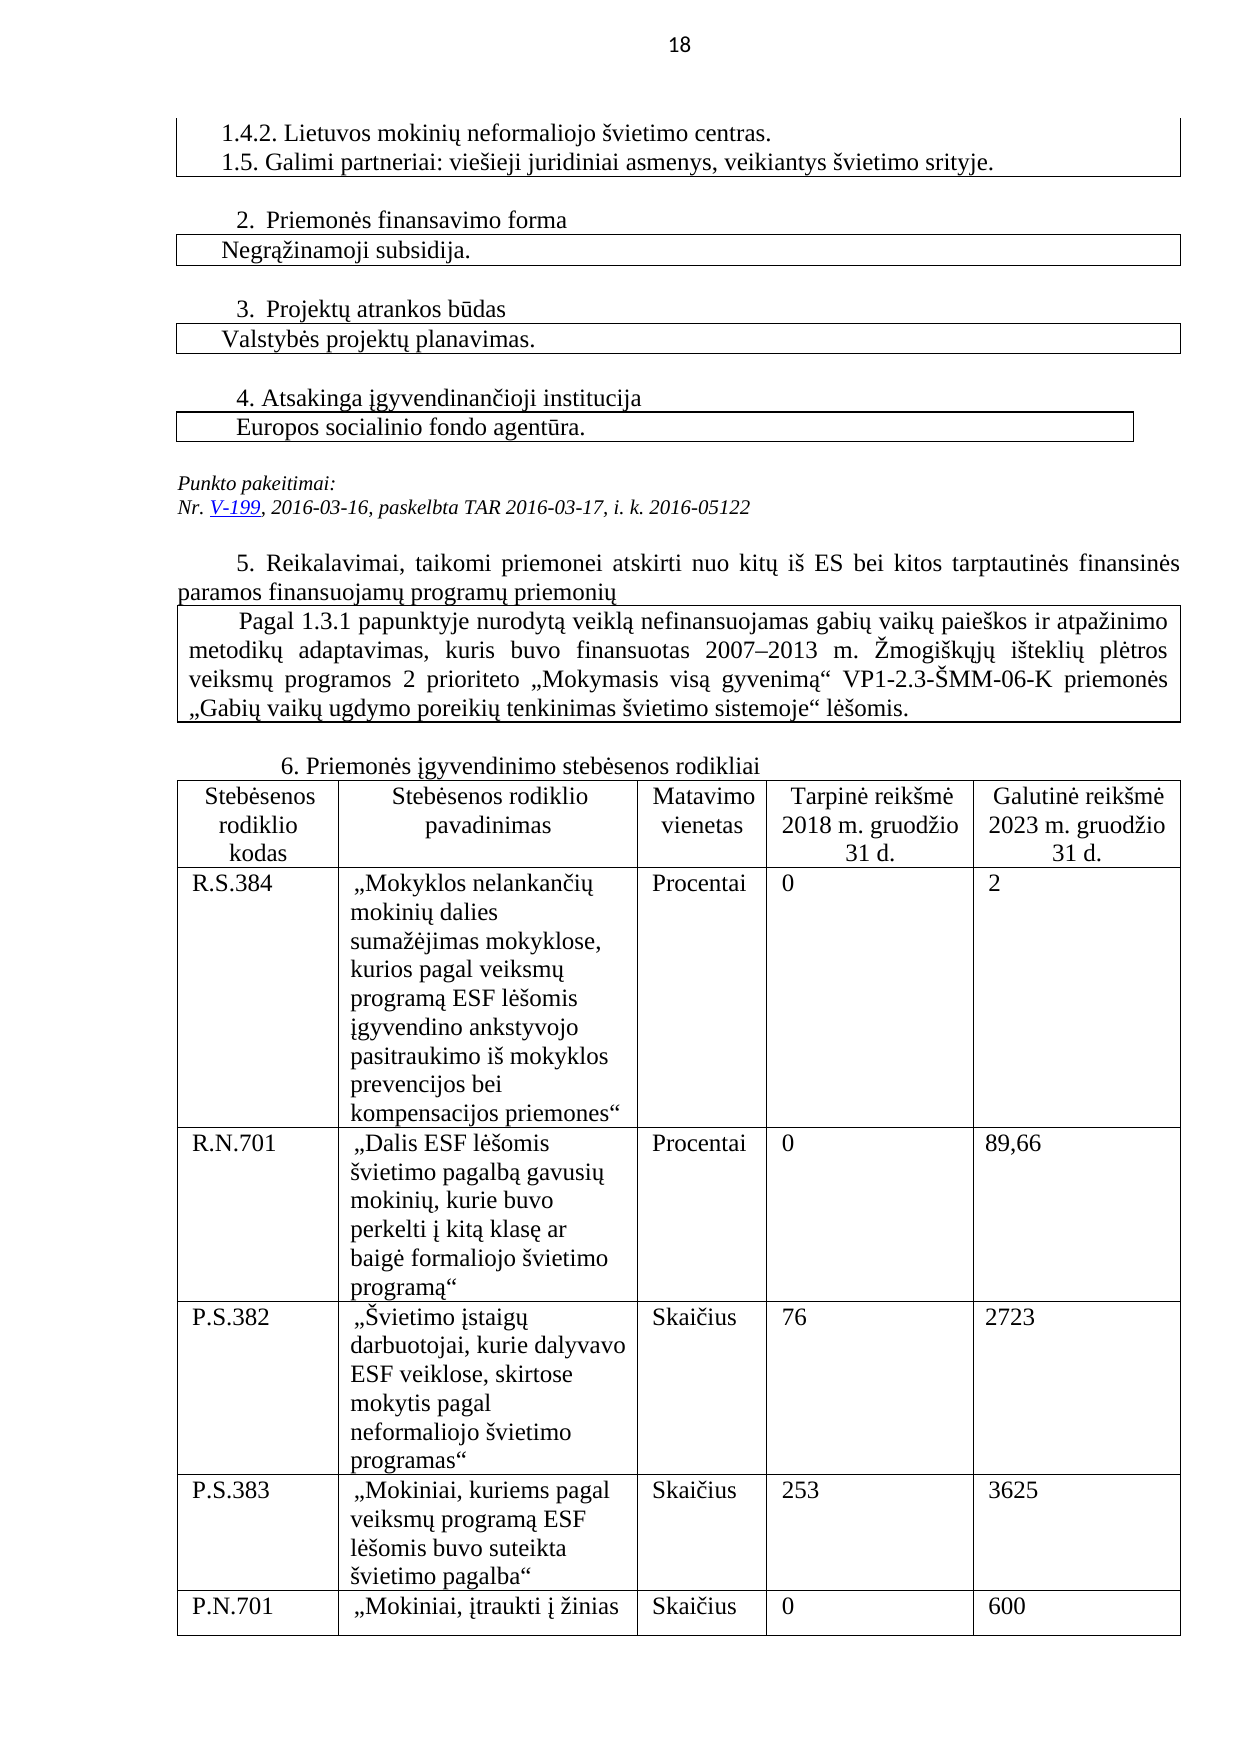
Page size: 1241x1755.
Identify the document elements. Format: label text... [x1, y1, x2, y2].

table_header Valstybės projektų planavimas. [177, 324, 1180, 353]
text Punkto pakeitimai: [177, 471, 1181, 495]
table_header Tarpinė reikšmė 2018 m. gruodžio 31 d. [767, 781, 973, 867]
table_cell „Mokiniai, įtraukti į žinias [339, 1591, 637, 1635]
table_cell „Mokyklos nelankančių mokinių dalies sumažėjimas mokyklose, kurios pagal veiksmų programą ESF lėšomis įgyvendino ankstyvojo pasitraukimo iš mokyklos prevencijos bei kompensacijos priemones“ [339, 868, 637, 1127]
table_cell P.N.701 [178, 1591, 338, 1635]
table_cell P.S.382 [178, 1302, 338, 1474]
table_cell R.N.701 [178, 1128, 338, 1301]
text 5. Reikalavimai, taikomi priemonei atskirti nuo kitų iš ES bei kitos tarptautinės finansinės paramos finansuojamų programų priemonių [177, 548, 1181, 605]
table_cell 89,66 [974, 1128, 1180, 1301]
table_cell 3625 [974, 1475, 1180, 1590]
table_cell 0 [767, 868, 973, 1127]
table_cell 253 [767, 1475, 973, 1590]
text 2. Priemonės finansavimo forma [236, 205, 1181, 234]
text 4. Atsakinga įgyvendinančioji institucija [177, 383, 1181, 411]
table_header Europos socialinio fondo agentūra. [177, 413, 1133, 441]
table_cell 2723 [974, 1302, 1180, 1474]
table_header Pagal 1.3.1 papunktyje nurodytą veiklą nefinansuojamas gabių vaikų paieškos ir atpažinimo metodikų adaptavimas, kuris buvo finansuotas 2007–2013 m. Žmogiškųjų išteklių plėtros veiksmų programos 2 prioriteto „Mokymasis visą gyvenimą“ VP1-2.3-ŠMM-06-K priemonės „Gabių vaikų ugdymo poreikių tenkinimas švietimo sistemoje“ lėšomis. [178, 606, 1180, 721]
text Nr. V-199, 2016-03-16, paskelbta TAR 2016-03-17, i. k. 2016-05122 [177, 495, 1181, 519]
table_header Matavimo vienetas [638, 781, 766, 867]
table_cell 1.5. Galimi partneriai: viešieji juridiniai asmenys, veikiantys švietimo srityje. [177, 147, 1180, 176]
table_cell Skaičius [638, 1302, 766, 1474]
table_cell 2 [974, 868, 1180, 1127]
table_cell Skaičius [638, 1475, 766, 1590]
table_cell 0 [767, 1591, 973, 1635]
table_cell „Dalis ESF lėšomis švietimo pagalbą gavusių mokinių, kurie buvo perkelti į kitą klasę ar baigė formaliojo švietimo programą“ [339, 1128, 637, 1301]
table_header Stebėsenos rodiklio kodas [178, 781, 338, 867]
text 3. Projektų atrankos būdas [236, 294, 1181, 323]
table_cell R.S.384 [178, 868, 338, 1127]
table_cell „Mokiniai, kuriems pagal veiksmų programą ESF lėšomis buvo suteikta švietimo pagalba“ [339, 1475, 637, 1590]
text 6. Priemonės įgyvendinimo stebėsenos rodikliai [177, 751, 1181, 780]
table_cell Procentai [638, 1128, 766, 1301]
table_cell 600 [974, 1591, 1180, 1635]
table_cell P.S.383 [178, 1475, 338, 1590]
table_cell „Švietimo įstaigų darbuotojai, kurie dalyvavo ESF veiklose, skirtose mokytis pagal neformaliojo švietimo programas“ [339, 1302, 637, 1474]
table_header Negrąžinamoji subsidija. [177, 235, 1180, 264]
table_cell 0 [767, 1128, 973, 1301]
table_header Galutinė reikšmė 2023 m. gruodžio 31 d. [974, 781, 1180, 867]
table_cell 1.4.2. Lietuvos mokinių neformaliojo švietimo centras. [177, 118, 1180, 147]
table_cell Procentai [638, 868, 766, 1127]
table_cell 76 [767, 1302, 973, 1474]
table_header Stebėsenos rodiklio pavadinimas [339, 781, 637, 867]
table_cell Skaičius [638, 1591, 766, 1635]
